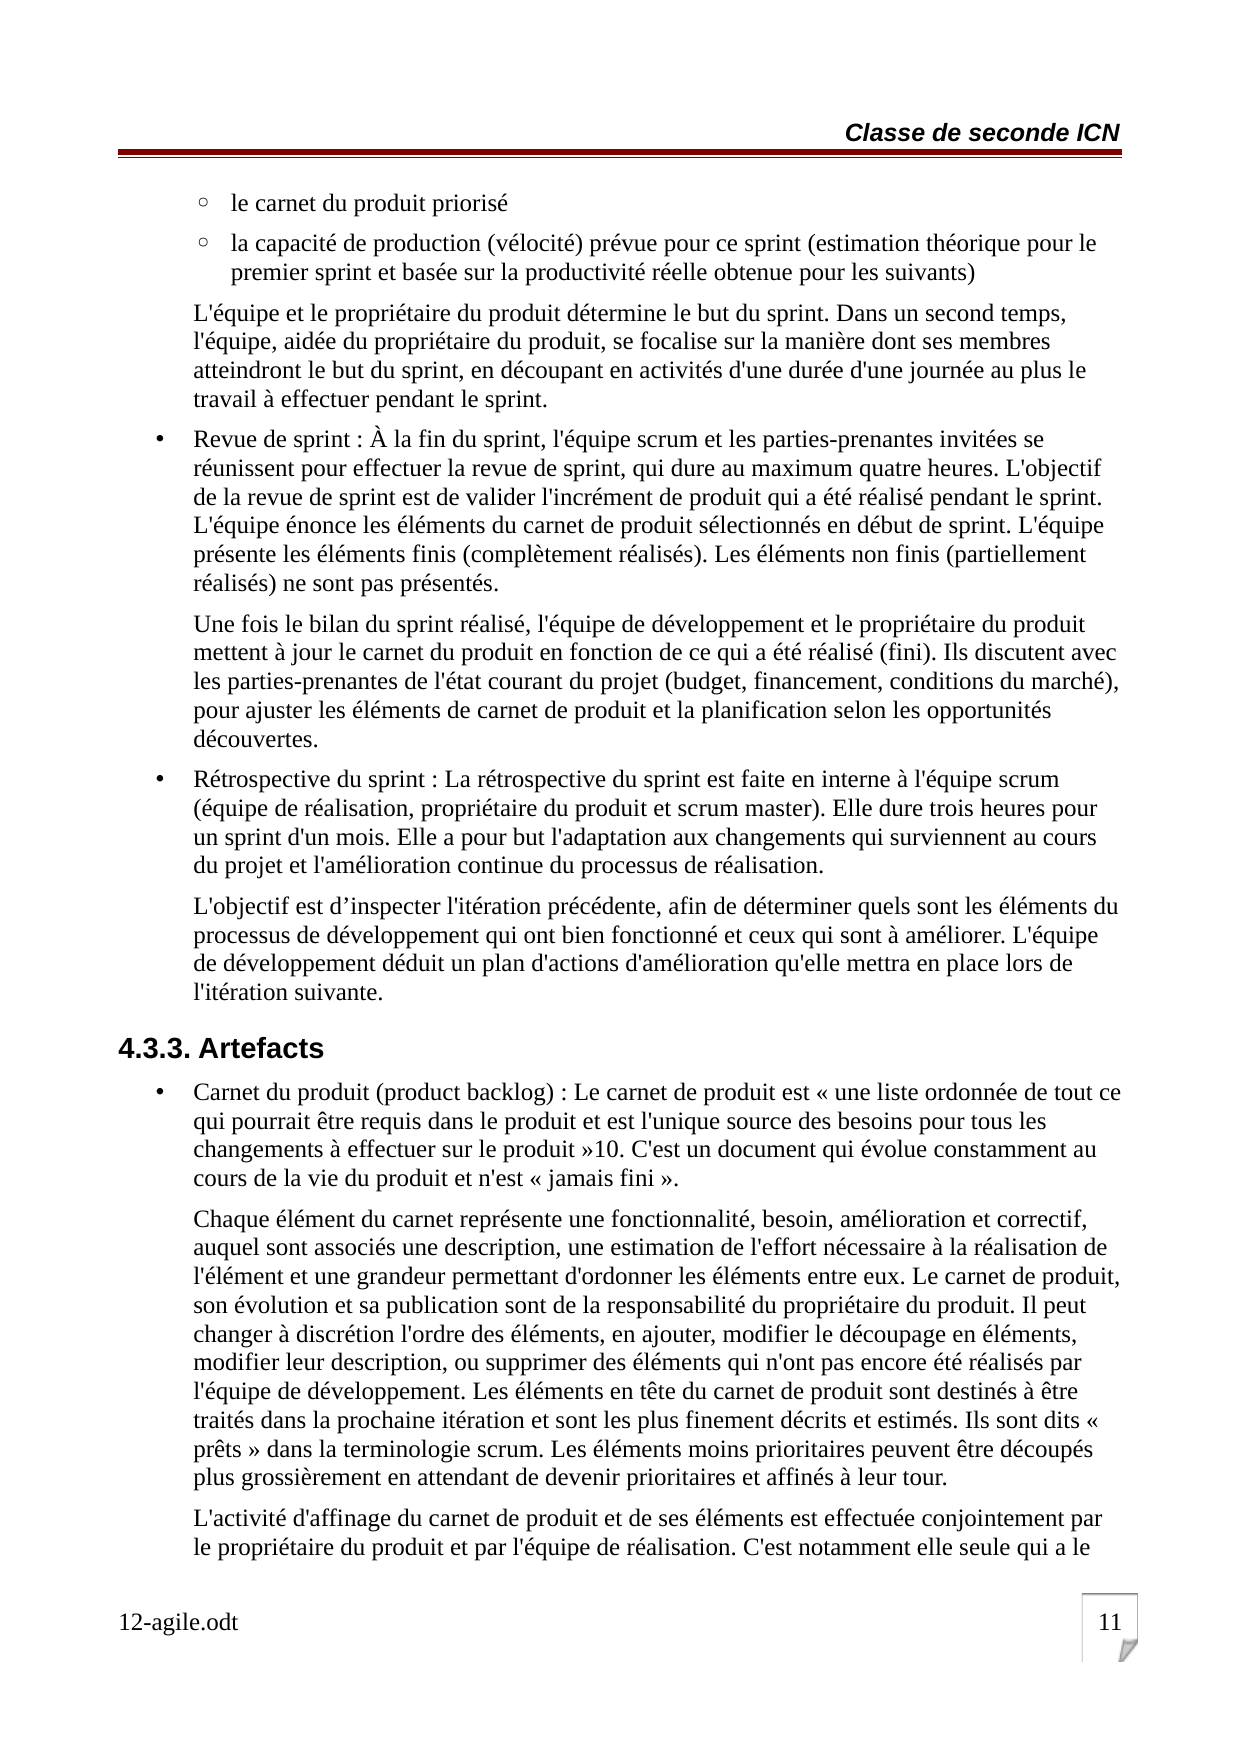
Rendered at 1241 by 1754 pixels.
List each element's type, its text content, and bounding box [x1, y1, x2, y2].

list Rétrospective du sprint : La rétrospective du sprint est faite en interne à l'équipe scrum (équipe de réalisation, propriétaire du produit et scrum master). Elle dure trois heures pour un sprint d'un mois. Elle a pour but l'adaptation aux changements qui surviennent au cours du projet et l'amélioration continue du processus de réalisation. [156, 764, 1122, 879]
list L'activité d'affinage du carnet de produit et de ses éléments est effectuée conjointement par le propriétaire du produit et par l'équipe de réalisation. C'est notamment elle seule qui a le [156, 1503, 1122, 1561]
list Revue de sprint : À la fin du sprint, l'équipe scrum et les parties-prenantes invitées se réunissent pour effectuer la revue de sprint, qui dure au maximum quatre heures. L'objectif de la revue de sprint est de valider l'incrément de produit qui a été réalisé pendant le sprint. L'équipe énonce les éléments du carnet de produit sélectionnés en début de sprint. L'équipe présente les éléments finis (complètement réalisés). Les éléments non finis (partiellement réalisés) ne sont pas présentés. [156, 424, 1122, 597]
list le carnet du produit priorisé [193, 188, 1122, 217]
subtitle 4.3.3. Artefacts [118, 1031, 1122, 1064]
list Une fois le bilan du sprint réalisé, l'équipe de développement et le propriétaire du produit mettent à jour le carnet du produit en fonction de ce qui a été réalisé (fini). Ils discutent avec les parties-prenantes de l'état courant du projet (budget, financement, conditions du marché), pour ajuster les éléments de carnet de produit et la planification selon les opportunités découvertes. [156, 609, 1122, 752]
list Carnet du produit (product backlog) : Le carnet de produit est « une liste ordonnée de tout ce qui pourrait être requis dans le produit et est l'unique source des besoins pour tous les changements à effectuer sur le produit »10. C'est un document qui évolue constamment au cours de la vie du produit et n'est « jamais fini ». [156, 1077, 1122, 1192]
list L'objectif est d’inspecter l'itération précédente, afin de déterminer quels sont les éléments du processus de développement qui ont bien fonctionné et ceux qui sont à améliorer. L'équipe de développement déduit un plan d'actions d'amélioration qu'elle mettra en place lors de l'itération suivante. [156, 891, 1122, 1006]
list Chaque élément du carnet représente une fonctionnalité, besoin, amélioration et correctif, auquel sont associés une description, une estimation de l'effort nécessaire à la réalisation de l'élément et une grandeur permettant d'ordonner les éléments entre eux. Le carnet de produit, son évolution et sa publication sont de la responsabilité du propriétaire du produit. Il peut changer à discrétion l'ordre des éléments, en ajouter, modifier le découpage en éléments, modifier leur description, ou supprimer des éléments qui n'ont pas encore été réalisés par l'équipe de développement. Les éléments en tête du carnet de produit sont destinés à être traités dans la prochaine itération et sont les plus finement décrits et estimés. Ils sont dits « prêts » dans la terminologie scrum. Les éléments moins prioritaires peuvent être découpés plus grossièrement en attendant de devenir prioritaires et affinés à leur tour. [156, 1204, 1122, 1491]
list L'équipe et le propriétaire du produit détermine le but du sprint. Dans un second temps, l'équipe, aidée du propriétaire du produit, se focalise sur la manière dont ses membres atteindront le but du sprint, en découpant en activités d'une durée d'une journée au plus le travail à effectuer pendant le sprint. [156, 298, 1122, 413]
list la capacité de production (vélocité) prévue pour ce sprint (estimation théorique pour le premier sprint et basée sur la productivité réelle obtenue pour les suivants) [193, 228, 1122, 286]
